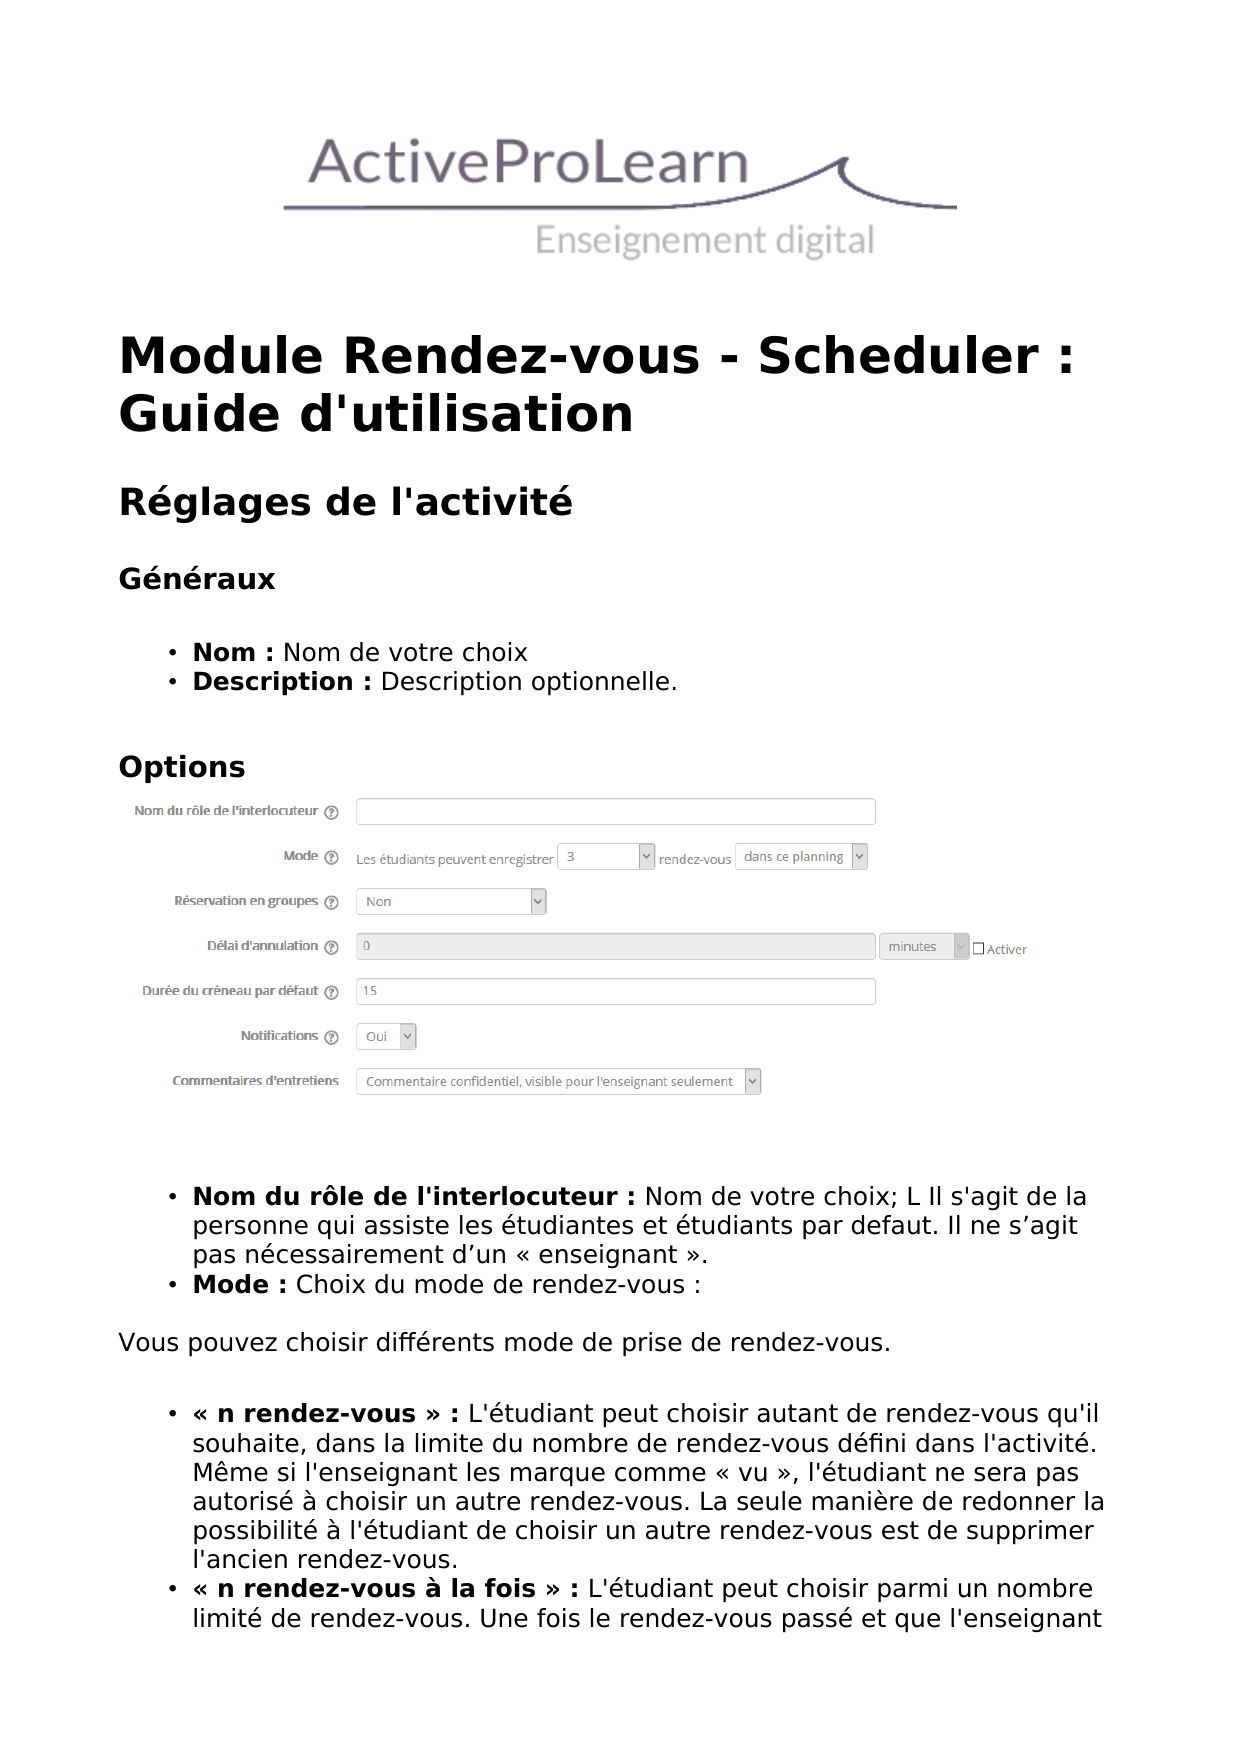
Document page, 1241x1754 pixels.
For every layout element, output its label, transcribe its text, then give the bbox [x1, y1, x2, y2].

subtitle Généraux [118, 562, 1122, 596]
picture [118, 797, 1123, 1112]
subtitle Réglages de l'activité [118, 481, 1122, 524]
list Nom du rôle de l'interlocuteur : Nom de votre choix; L Il s'agit de la personne qui assiste les étudiantes et étudiants par defaut. Il ne s’agit pas nécessairement d’un « enseignant ». [177, 1182, 1122, 1270]
picture [283, 118, 957, 261]
subtitle Options [118, 751, 1122, 785]
list Description : Description optionnelle. [177, 667, 1122, 696]
subtitle Module Rendez-vous - Scheduler : Guide d'utilisation [118, 327, 1122, 443]
text Vous pouvez choisir différents mode de prise de rendez-vous. [118, 1328, 1122, 1358]
list « n rendez-vous à la fois » : L'étudiant peut choisir parmi un nombre limité de rendez-vous. Une fois le rendez-vous passé et que l'enseignant [177, 1575, 1122, 1633]
list Mode : Choix du mode de rendez-vous : [177, 1270, 1122, 1299]
list Nom : Nom de votre choix [177, 638, 1122, 667]
list « n rendez-vous » : L'étudiant peut choisir autant de rendez-vous qu'il souhaite, dans la limite du nombre de rendez-vous défini dans l'activité. Même si l'enseignant les marque comme « vu », l'étudiant ne sera pas autorisé à choisir un autre rendez-vous. La seule manière de redonner la possibilité à l'étudiant de choisir un autre rendez-vous est de supprimer l'ancien rendez-vous. [177, 1400, 1122, 1575]
